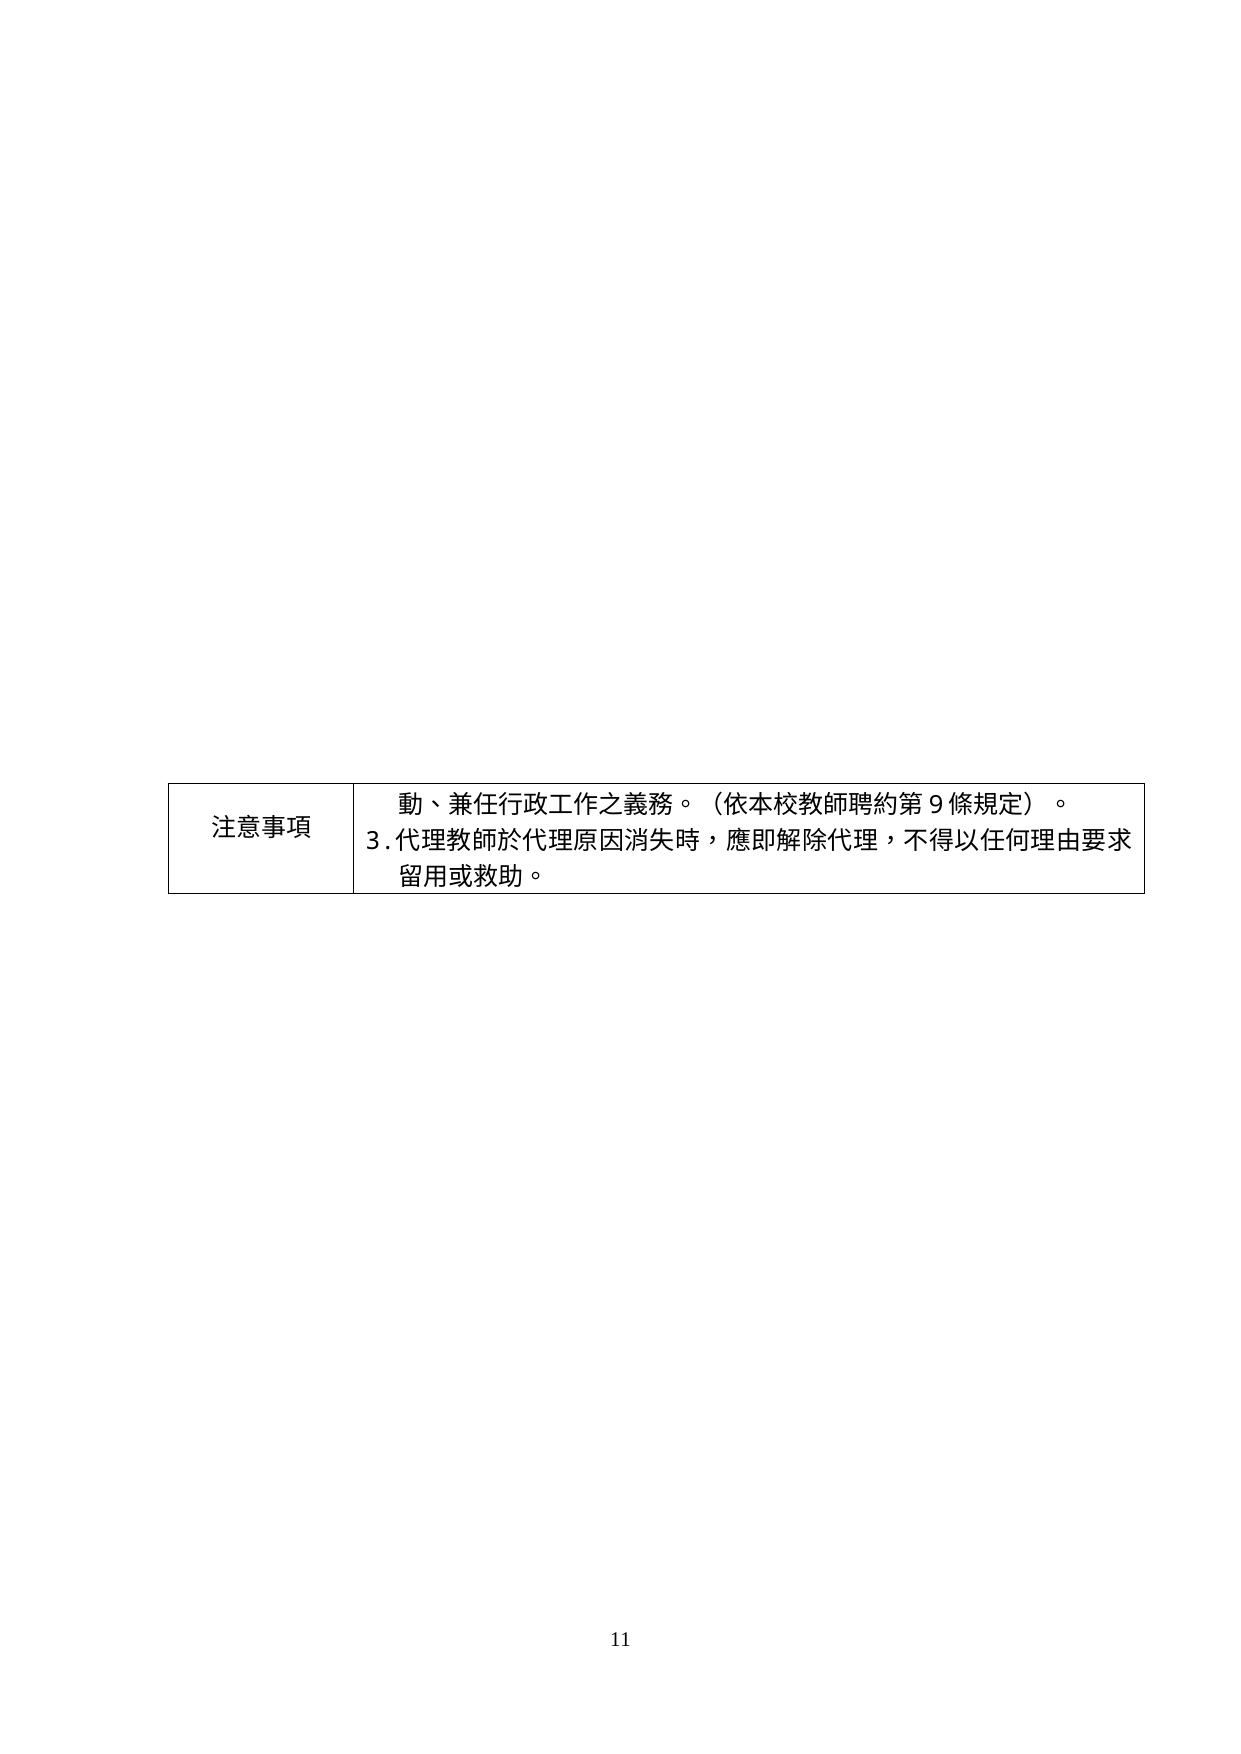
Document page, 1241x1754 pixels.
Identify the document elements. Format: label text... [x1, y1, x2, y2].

table_cell 注意事項 [169, 784, 353, 893]
table_cell 動、兼任行政工作之義務。（依本校教師聘約第9條規定）。 3.代理教師於代理原因消失時，應即解除代理，不得以任何理由要求留用或救助。 [354, 784, 1144, 893]
